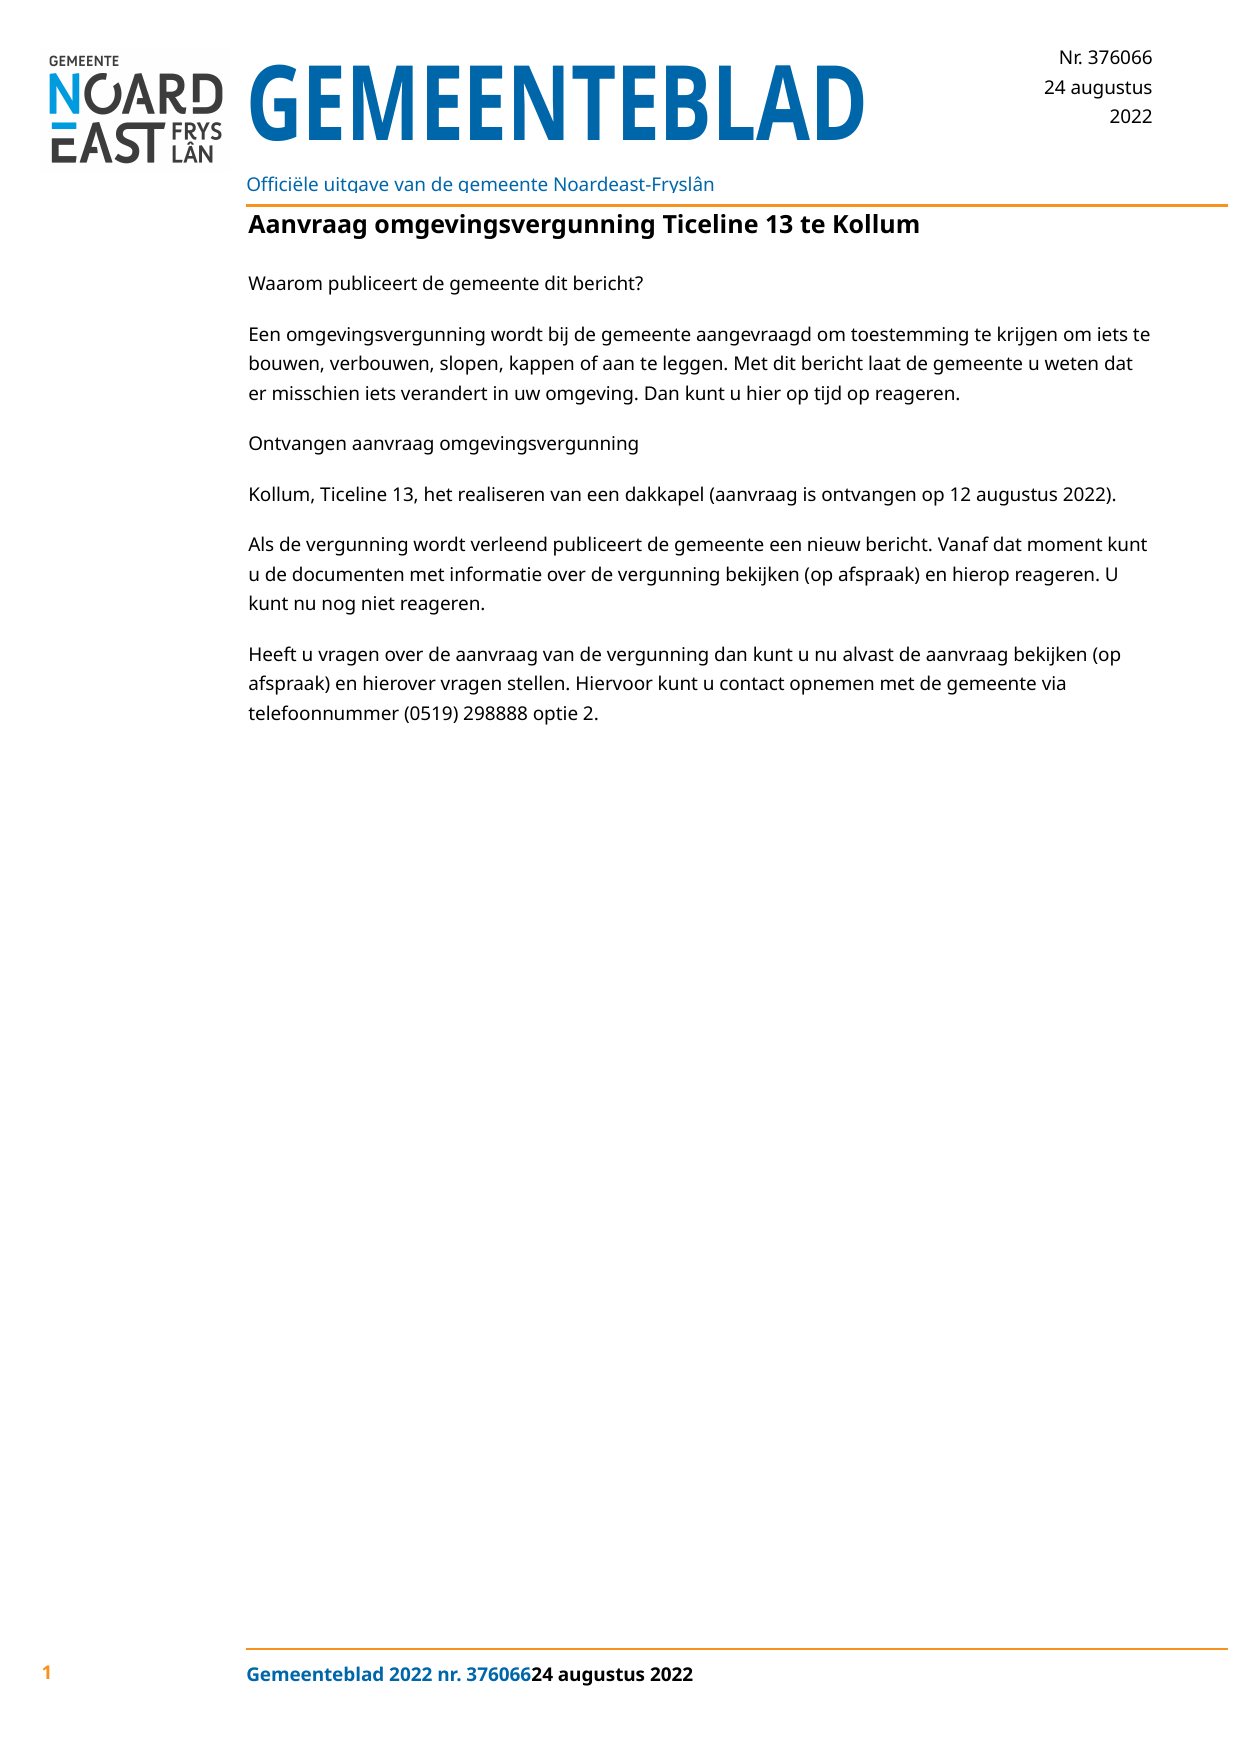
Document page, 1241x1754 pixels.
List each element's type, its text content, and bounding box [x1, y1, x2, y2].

text Een omgevingsvergunning wordt bij de gemeente aangevraagd om toestemming te krijgen om iets te bouwen, verbouwen, slopen, kappen of aan te leggen. Met dit bericht laat de gemeente u weten dat er misschien iets verandert in uw omgeving. Dan kunt u hier op tijd op reageren. [248, 321, 1152, 406]
text Kollum, Ticeline 13, het realiseren van een dakkapel (aanvraag is ontvangen op 12 augustus 2022). [248, 481, 1152, 506]
text Waarom publiceert de gemeente dit bericht? [248, 270, 1152, 296]
picture [41, 47, 231, 172]
text Als de vergunning wordt verleend publiceert de gemeente een nieuw bericht. Vanaf dat moment kunt u de documenten met informatie over de vergunning bekijken (op afspraak) en hierop reageren. U kunt nu nog niet reageren. [248, 531, 1152, 616]
text Ontvangen aanvraag omgevingsvergunning [248, 430, 1152, 456]
text Heeft u vragen over de aanvraag van de vergunning dan kunt u nu alvast de aanvraag bekijken (op afspraak) en hierover vragen stellen. Hiervoor kunt u contact opnemen met de gemeente via telefoonnummer (0519) 298888 optie 2. [248, 641, 1152, 726]
text Aanvraag omgevingsvergunning Ticeline 13 te Kollum [248, 207, 1152, 241]
